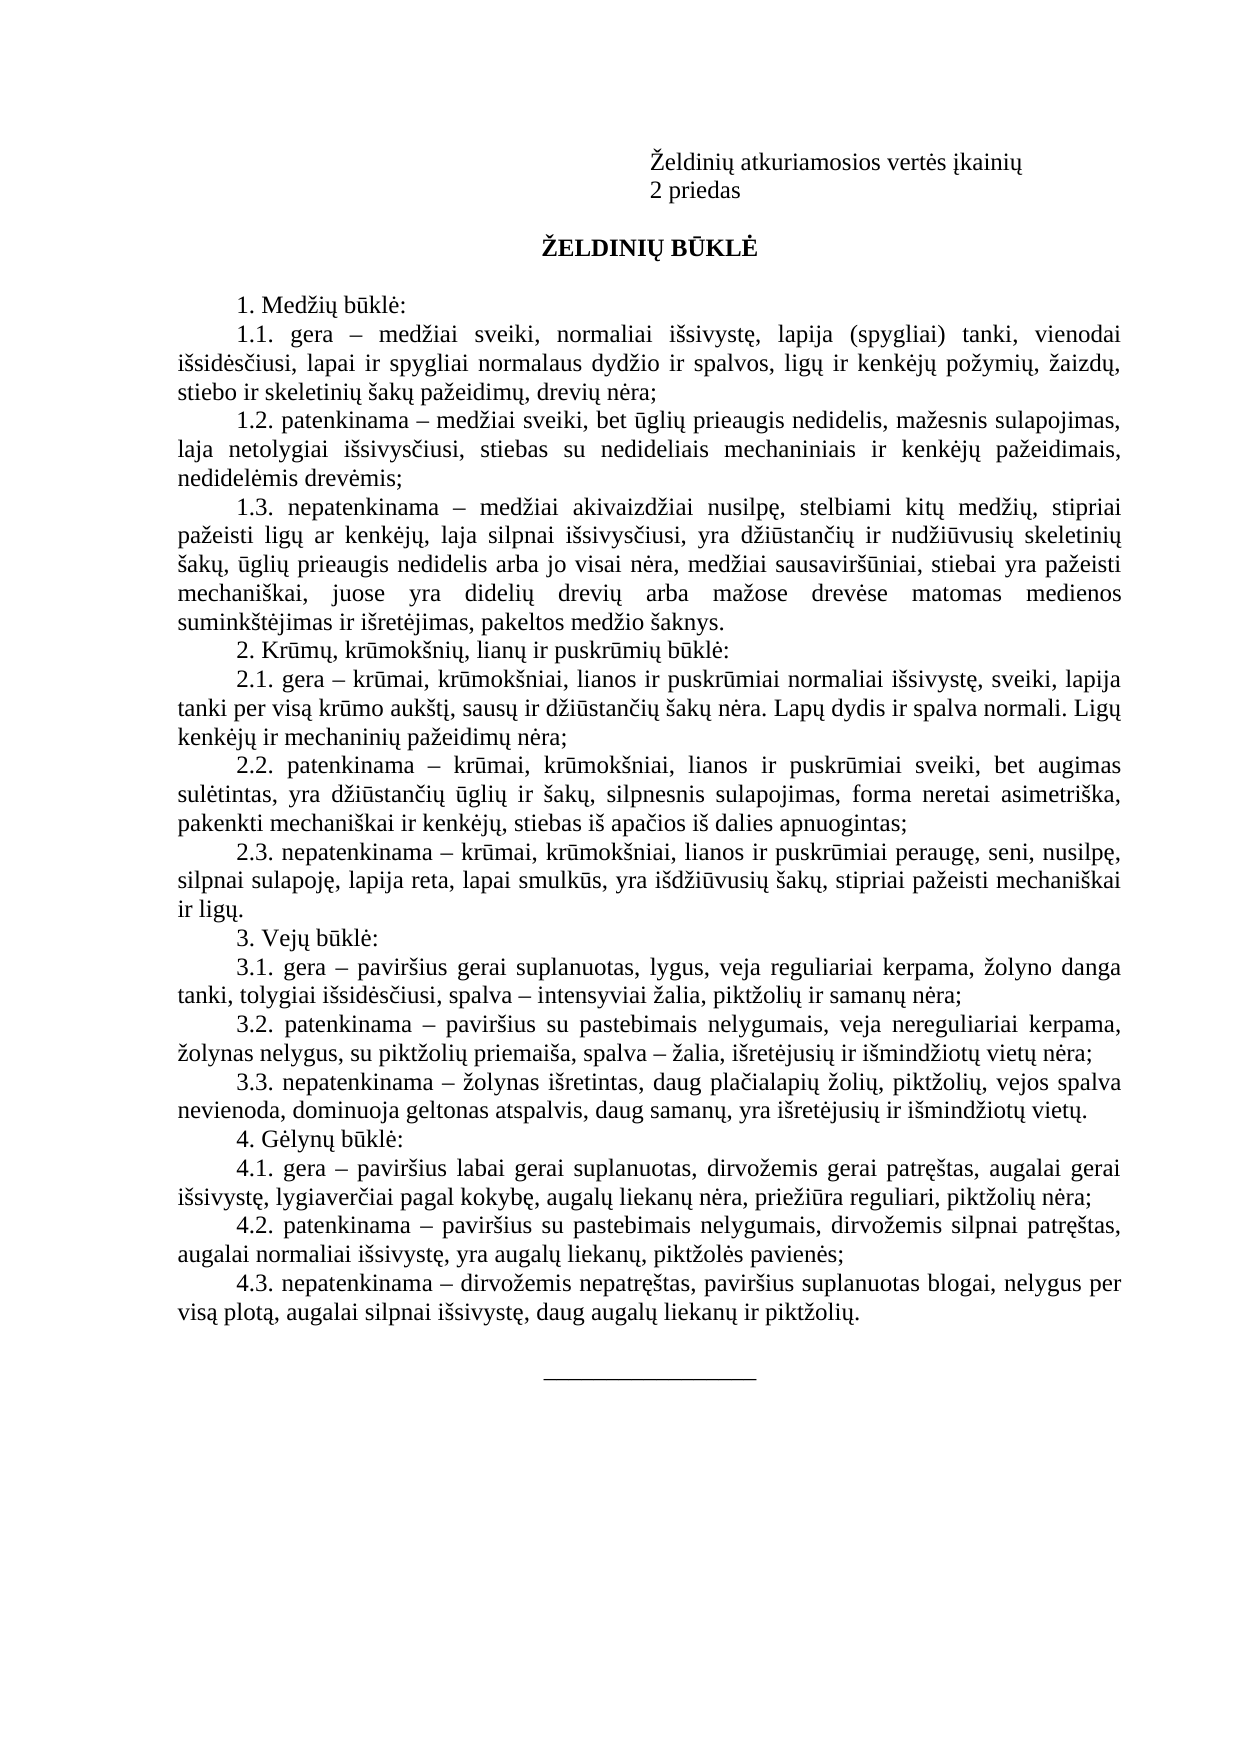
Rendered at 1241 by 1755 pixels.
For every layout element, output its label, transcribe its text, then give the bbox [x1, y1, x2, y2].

text 3.2. patenkinama – paviršius su pastebimais nelygumais, veja nereguliariai kerpama, žolynas nelygus, su piktžolių priemaiša, spalva – žalia, išretėjusių ir išmindžiotų vietų nėra; [177, 1009, 1122, 1067]
text 3. Vejų būklė: [177, 923, 1122, 952]
text 3.3. nepatenkinama – žolynas išretintas, daug plačialapių žolių, piktžolių, vejos spalva nevienoda, dominuoja geltonas atspalvis, daug samanų, yra išretėjusių ir išmindžiotų vietų. [177, 1067, 1122, 1124]
text ŽELDINIŲ BŪKLĖ [177, 233, 1122, 262]
text 1. Medžių būklė: [177, 291, 1122, 319]
text 1.3. nepatenkinama – medžiai akivaizdžiai nusilpę, stelbiami kitų medžių, stipriai pažeisti ligų ar kenkėjų, laja silpnai išsivysčiusi, yra džiūstančių ir nudžiūvusių skeletinių šakų, ūglių prieaugis nedidelis arba jo visai nėra, medžiai sausaviršūniai, stiebai yra pažeisti mechaniškai, juose yra didelių drevių arba mažose drevėse matomas medienos suminkštėjimas ir išretėjimas, pakeltos medžio šaknys. [177, 492, 1122, 636]
text 1.2. patenkinama – medžiai sveiki, bet ūglių prieaugis nedidelis, mažesnis sulapojimas, laja netolygiai išsivysčiusi, stiebas su nedideliais mechaniniais ir kenkėjų pažeidimais, nedidelėmis drevėmis; [177, 406, 1122, 492]
text 4.1. gera – paviršius labai gerai suplanuotas, dirvožemis gerai patręštas, augalai gerai išsivystę, lygiaverčiai pagal kokybę, augalų liekanų nėra, priežiūra reguliari, piktžolių nėra; [177, 1153, 1122, 1211]
text 4.2. patenkinama – paviršius su pastebimais nelygumais, dirvožemis silpnai patręštas, augalai normaliai išsivystę, yra augalų liekanų, piktžolės pavienės; [177, 1211, 1122, 1268]
text 4.3. nepatenkinama – dirvožemis nepatręštas, paviršius suplanuotas blogai, nelygus per visą plotą, augalai silpnai išsivystę, daug augalų liekanų ir piktžolių. [177, 1268, 1122, 1326]
text 2. Krūmų, krūmokšnių, lianų ir puskrūmių būklė: [177, 636, 1122, 664]
text 3.1. gera – paviršius gerai suplanuotas, lygus, veja reguliariai kerpama, žolyno danga tanki, tolygiai išsidėsčiusi, spalva – intensyviai žalia, piktžolių ir samanų nėra; [177, 952, 1122, 1009]
text 2 priedas [649, 176, 1122, 204]
text 2.3. nepatenkinama – krūmai, krūmokšniai, lianos ir puskrūmiai peraugę, seni, nusilpę, silpnai sulapoję, lapija reta, lapai smulkūs, yra išdžiūvusių šakų, stipriai pažeisti mechaniškai ir ligų. [177, 837, 1122, 923]
text 4. Gėlynų būklė: [177, 1124, 1122, 1153]
text Želdinių atkuriamosios vertės įkainių [649, 147, 1122, 176]
text 2.1. gera – krūmai, krūmokšniai, lianos ir puskrūmiai normaliai išsivystę, sveiki, lapija tanki per visą krūmo aukštį, sausų ir džiūstančių šakų nėra. Lapų dydis ir spalva normali. Ligų kenkėjų ir mechaninių pažeidimų nėra; [177, 664, 1122, 751]
text _________________ [177, 1354, 1122, 1383]
text 2.2. patenkinama – krūmai, krūmokšniai, lianos ir puskrūmiai sveiki, bet augimas sulėtintas, yra džiūstančių ūglių ir šakų, silpnesnis sulapojimas, forma neretai asimetriška, pakenkti mechaniškai ir kenkėjų, stiebas iš apačios iš dalies apnuogintas; [177, 751, 1122, 837]
text 1.1. gera – medžiai sveiki, normaliai išsivystę, lapija (spygliai) tanki, vienodai išsidėsčiusi, lapai ir spygliai normalaus dydžio ir spalvos, ligų ir kenkėjų požymių, žaizdų, stiebo ir skeletinių šakų pažeidimų, drevių nėra; [177, 319, 1122, 406]
